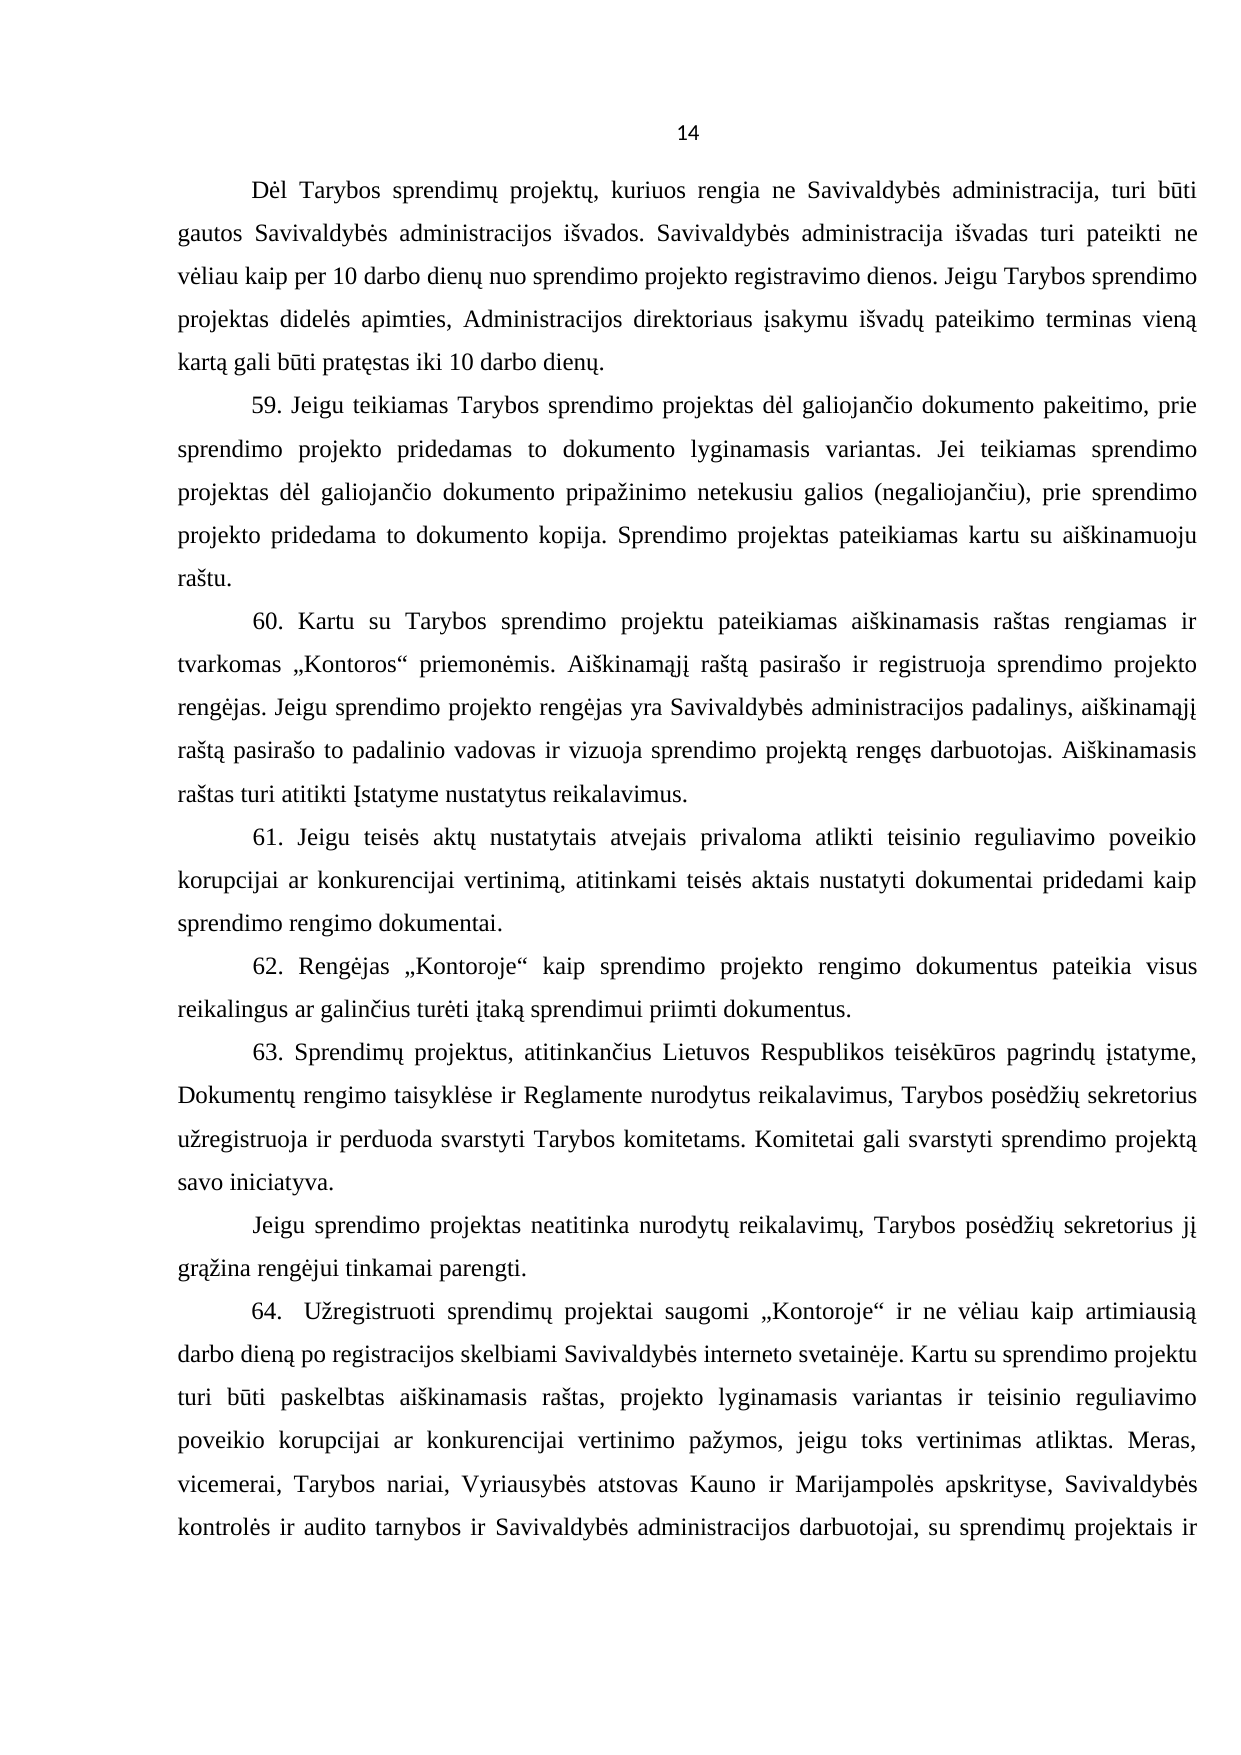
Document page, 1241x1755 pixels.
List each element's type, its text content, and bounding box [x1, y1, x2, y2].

text 61. Jeigu teisės aktų nustatytais atvejais privaloma atlikti teisinio reguliavimo poveikio korupcijai ar konkurencijai vertinimą, atitinkami teisės aktais nustatyti dokumentai pridedami kaip sprendimo rengimo dokumentai. [177, 822, 1198, 937]
text 64. Užregistruoti sprendimų projektai saugomi „Kontoroje“ ir ne vėliau kaip artimiausią darbo dieną po registracijos skelbiami Savivaldybės interneto svetainėje. Kartu su sprendimo projektu turi būti paskelbtas aiškinamasis raštas, projekto lyginamasis variantas ir teisinio reguliavimo poveikio korupcijai ar konkurencijai vertinimo pažymos, jeigu toks vertinimas atliktas. Meras, vicemerai, Tarybos nariai, Vyriausybės atstovas Kauno ir Marijampolės apskrityse, Savivaldybės kontrolės ir audito tarnybos ir Savivaldybės administracijos darbuotojai, su sprendimų projektais ir [177, 1296, 1198, 1541]
text 63. Sprendimų projektus, atitinkančius Lietuvos Respublikos teisėkūros pagrindų įstatyme, Dokumentų rengimo taisyklėse ir Reglamente nurodytus reikalavimus, Tarybos posėdžių sekretorius užregistruoja ir perduoda svarstyti Tarybos komitetams. Komitetai gali svarstyti sprendimo projektą savo iniciatyva. [177, 1037, 1198, 1196]
text 59. Jeigu teikiamas Tarybos sprendimo projektas dėl galiojančio dokumento pakeitimo, prie sprendimo projekto pridedamas to dokumento lyginamasis variantas. Jei teikiamas sprendimo projektas dėl galiojančio dokumento pripažinimo netekusiu galios (negaliojančiu), prie sprendimo projekto pridedama to dokumento kopija. Sprendimo projektas pateikiamas kartu su aiškinamuoju raštu. [177, 391, 1198, 592]
text 60. Kartu su Tarybos sprendimo projektu pateikiamas aiškinamasis raštas rengiamas ir tvarkomas „Kontoros“ priemonėmis. Aiškinamąjį raštą pasirašo ir registruoja sprendimo projekto rengėjas. Jeigu sprendimo projekto rengėjas yra Savivaldybės administracijos padalinys, aiškinamąjį raštą pasirašo to padalinio vadovas ir vizuoja sprendimo projektą rengęs darbuotojas. Aiškinamasis raštas turi atitikti Įstatyme nustatytus reikalavimus. [177, 606, 1198, 807]
text Jeigu sprendimo projektas neatitinka nurodytų reikalavimų, Tarybos posėdžių sekretorius jį grąžina rengėjui tinkamai parengti. [177, 1210, 1198, 1282]
text Dėl Tarybos sprendimų projektų, kuriuos rengia ne Savivaldybės administracija, turi būti gautos Savivaldybės administracijos išvados. Savivaldybės administracija išvadas turi pateikti ne vėliau kaip per 10 darbo dienų nuo sprendimo projekto registravimo dienos. Jeigu Tarybos sprendimo projektas didelės apimties, Administracijos direktoriaus įsakymu išvadų pateikimo terminas vieną kartą gali būti pratęstas iki 10 darbo dienų. [177, 175, 1198, 376]
text 62. Rengėjas „Kontoroje“ kaip sprendimo projekto rengimo dokumentus pateikia visus reikalingus ar galinčius turėti įtaką sprendimui priimti dokumentus. [177, 951, 1198, 1023]
